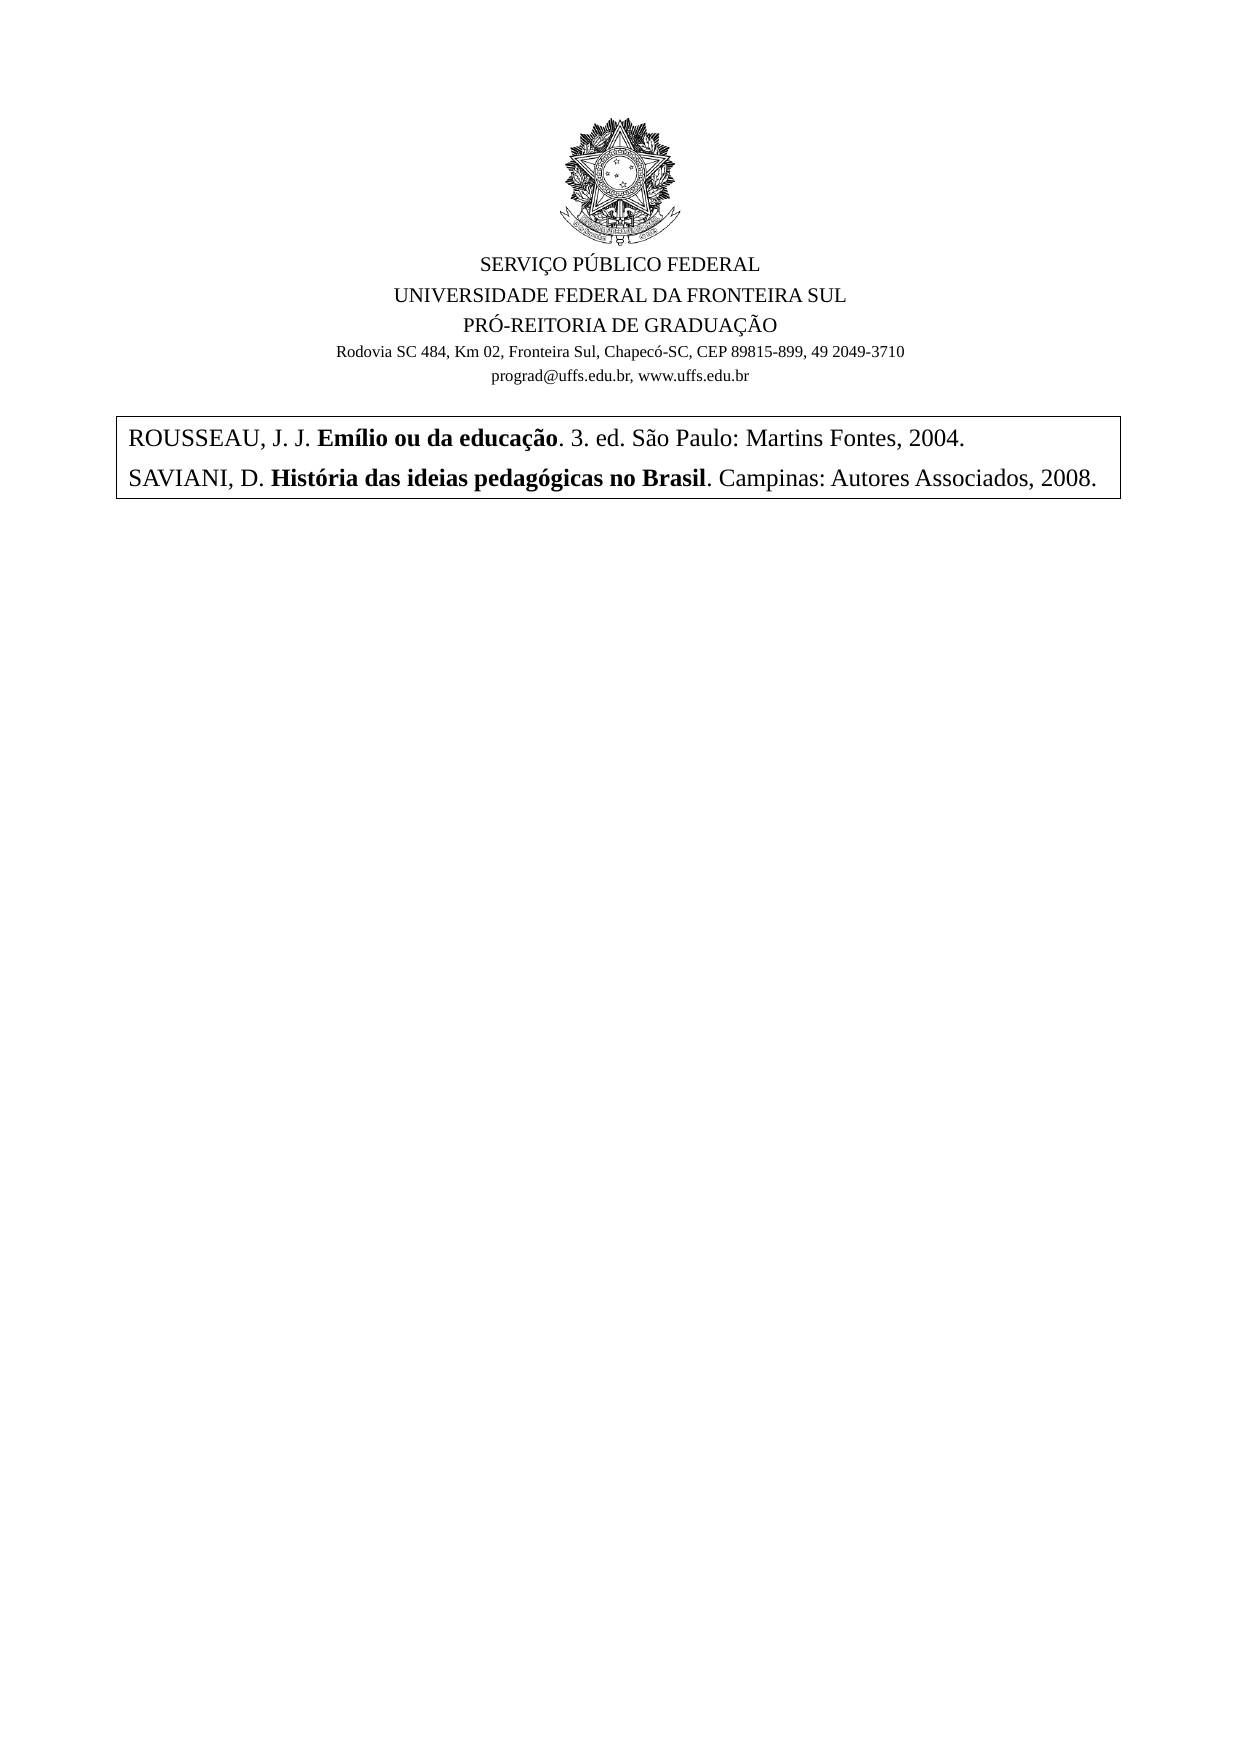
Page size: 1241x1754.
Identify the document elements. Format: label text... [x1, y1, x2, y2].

table_cell ROUSSEAU, J. J. Emílio ou da educação. 3. ed. São Paulo: Martins Fontes, 2004. SAVIANI, D. História das ideias pedagógicas no Brasil. Campinas: Autores Associados, 2008. [117, 417, 1120, 498]
